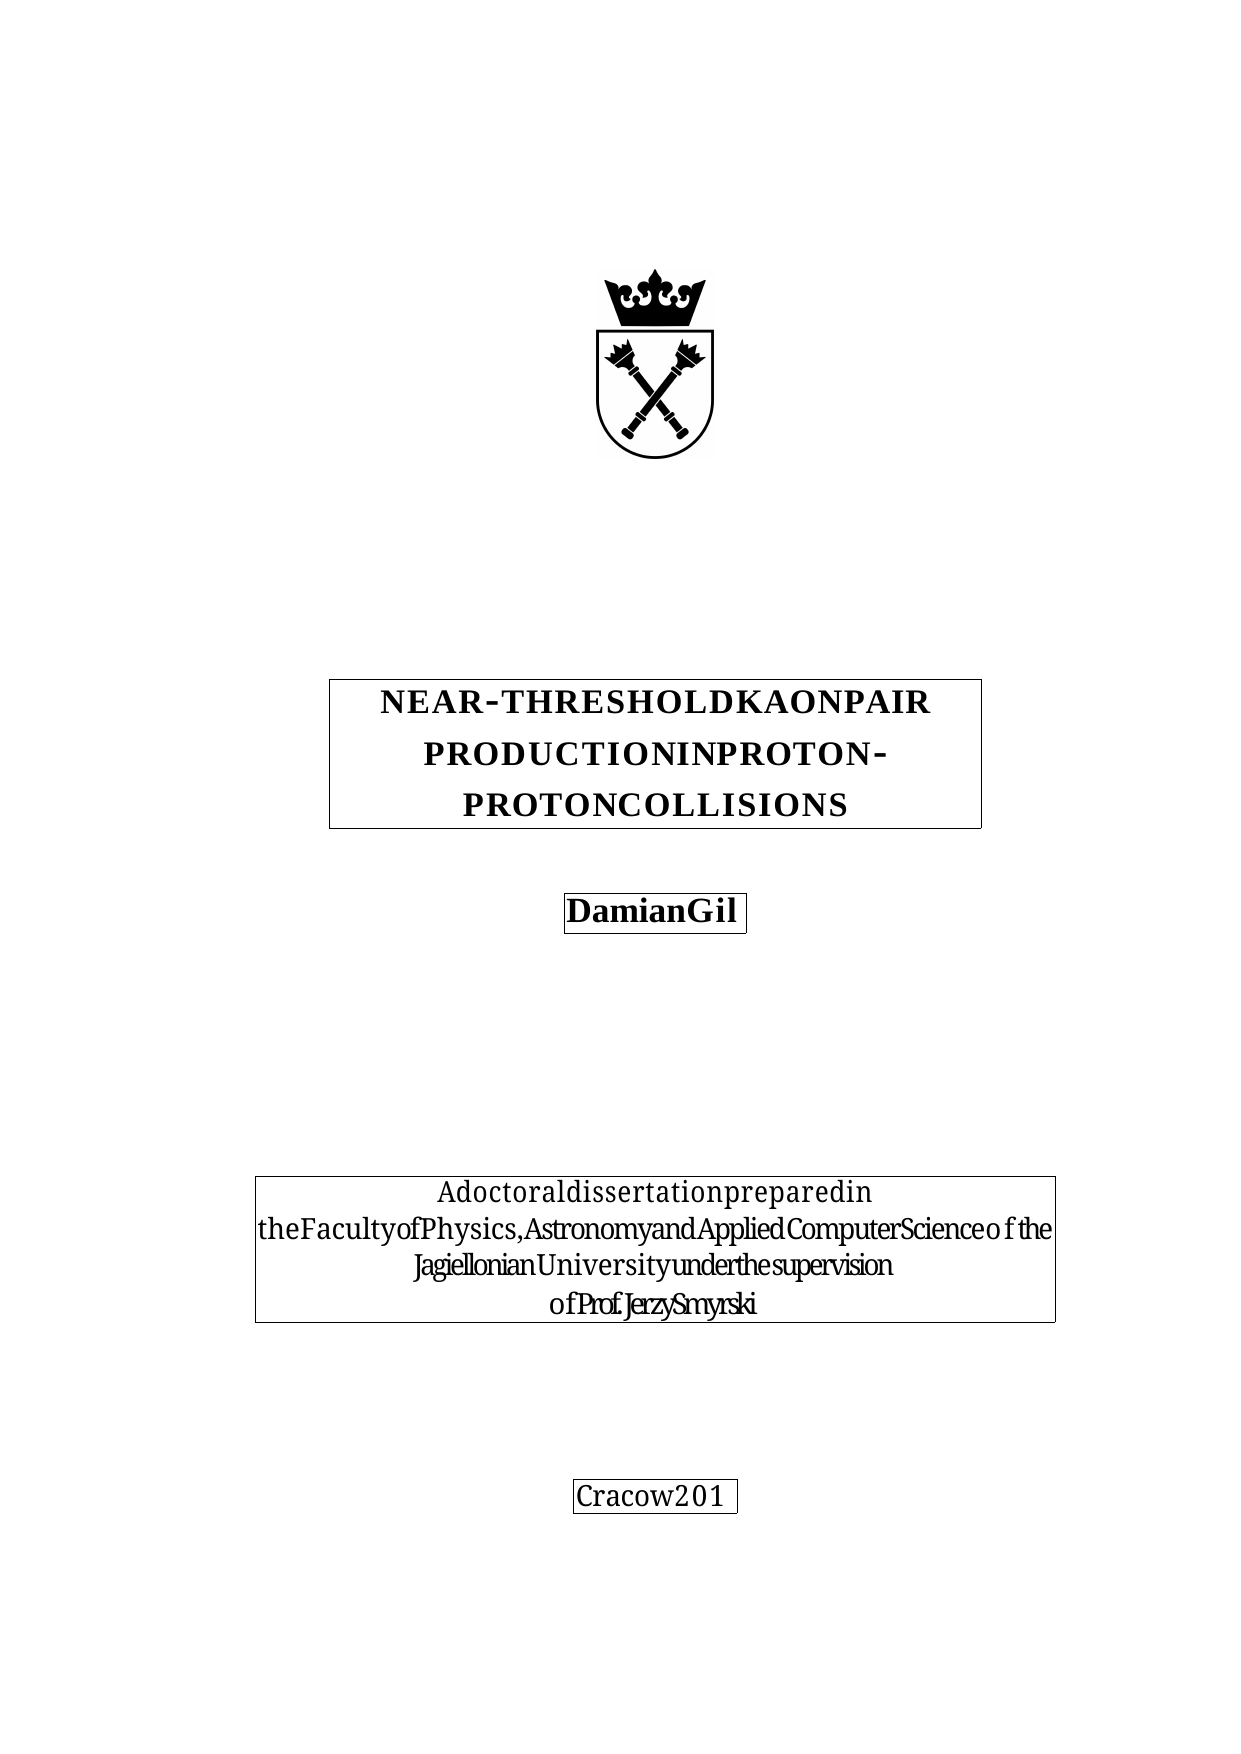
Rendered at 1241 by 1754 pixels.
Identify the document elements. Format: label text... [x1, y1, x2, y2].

text PRODUCTIONINPROTON-PROTONCOLLISIONS [331, 724, 979, 824]
text Adoctoraldissertationpreparedin [256, 1177, 1055, 1209]
text Cracow2018 [576, 1480, 737, 1513]
text DamianGil [566, 894, 746, 929]
text NEAR-THRESHOLDKAONPAIR [330, 680, 981, 722]
text ofProf.JerzySmyrski [256, 1284, 1055, 1322]
picture [596, 269, 714, 459]
text theFacultyofPhysics,AstronomyandAppliedComputerScienceoftheJagiellonianUniversityunderthesupervision [257, 1209, 1053, 1284]
